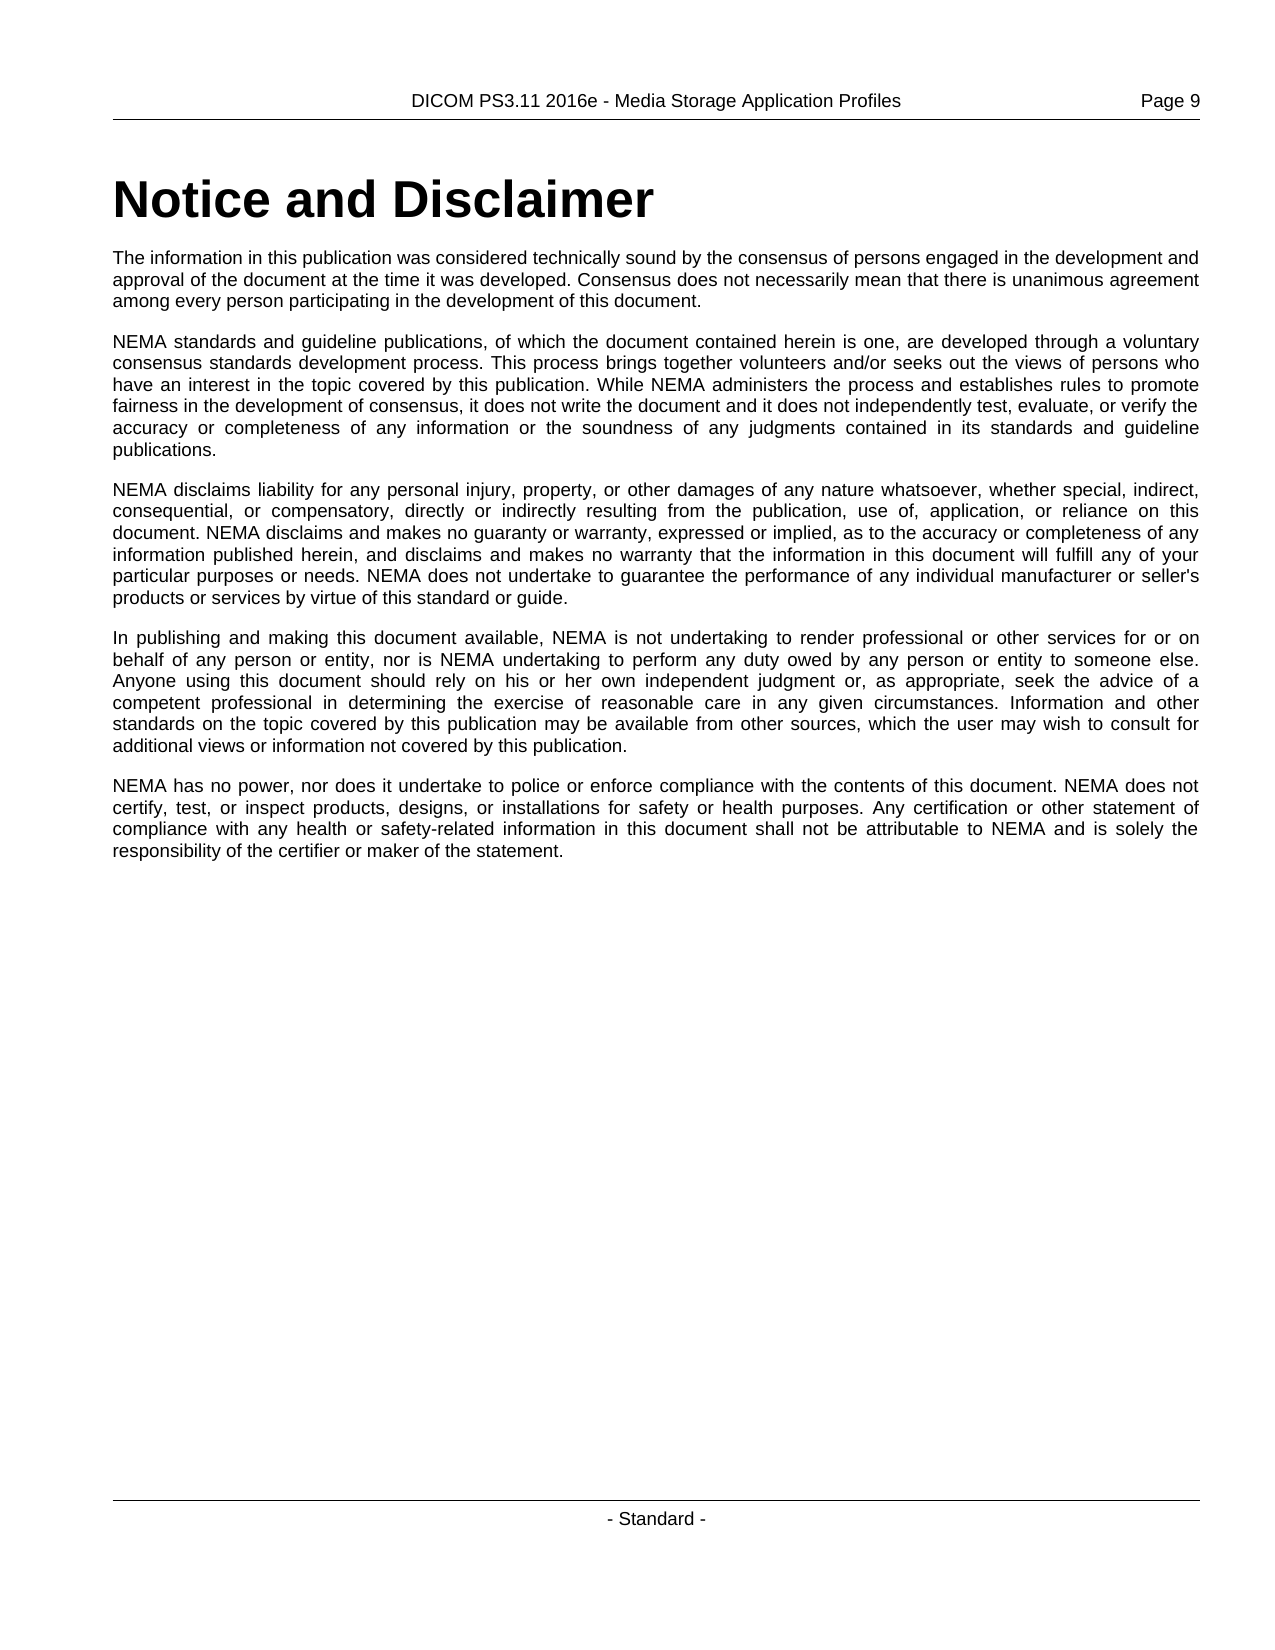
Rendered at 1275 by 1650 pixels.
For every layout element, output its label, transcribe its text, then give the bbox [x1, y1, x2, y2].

text In publishing and making this document available, NEMA is not undertaking to render professional or other services for or on behalf of any person or entity, nor is NEMA undertaking to perform any duty owed by any person or entity to someone else. Anyone using this document should rely on his or her own independent judgment or, as appropriate, seek the advice of a competent professional in determining the exercise of reasonable care in any given circumstances. Information and other standards on the topic covered by this publication may be available from other sources, which the user may wish to consult for additional views or information not covered by this publication. [112, 627, 1200, 756]
text NEMA disclaims liability for any personal injury, property, or other damages of any nature whatsoever, whether special, indirect, consequential, or compensatory, directly or indirectly resulting from the publication, use of, application, or reliance on this document. NEMA disclaims and makes no guaranty or warranty, expressed or implied, as to the accuracy or completeness of any information published herein, and disclaims and makes no warranty that the information in this document will fulfill any of your particular purposes or needs. NEMA does not undertake to guarantee the performance of any individual manufacturer or seller's products or services by virtue of this standard or guide. [112, 479, 1200, 608]
text The information in this publication was considered technically sound by the consensus of persons engaged in the development and approval of the document at the time it was developed. Consensus does not necessarily mean that there is unanimous agreement among every person participating in the development of this document. [112, 247, 1200, 312]
text NEMA standards and guideline publications, of which the document contained herein is one, are developed through a voluntary consensus standards development process. This process brings together volunteers and/or seeks out the views of persons who have an interest in the topic covered by this publication. While NEMA administers the process and establishes rules to promote fairness in the development of consensus, it does not write the document and it does not independently test, evaluate, or verify the accuracy or completeness of any information or the soundness of any judgments contained in its standards and guideline publications. [112, 331, 1200, 460]
text Notice and Disclaimer [112, 169, 1200, 228]
text NEMA has no power, nor does it undertake to police or enforce compliance with the contents of this document. NEMA does not certify, test, or inspect products, designs, or installations for safety or health purposes. Any certification or other statement of compliance with any health or safety-related information in this document shall not be attributable to NEMA and is solely the responsibility of the certifier or maker of the statement. [112, 775, 1200, 861]
